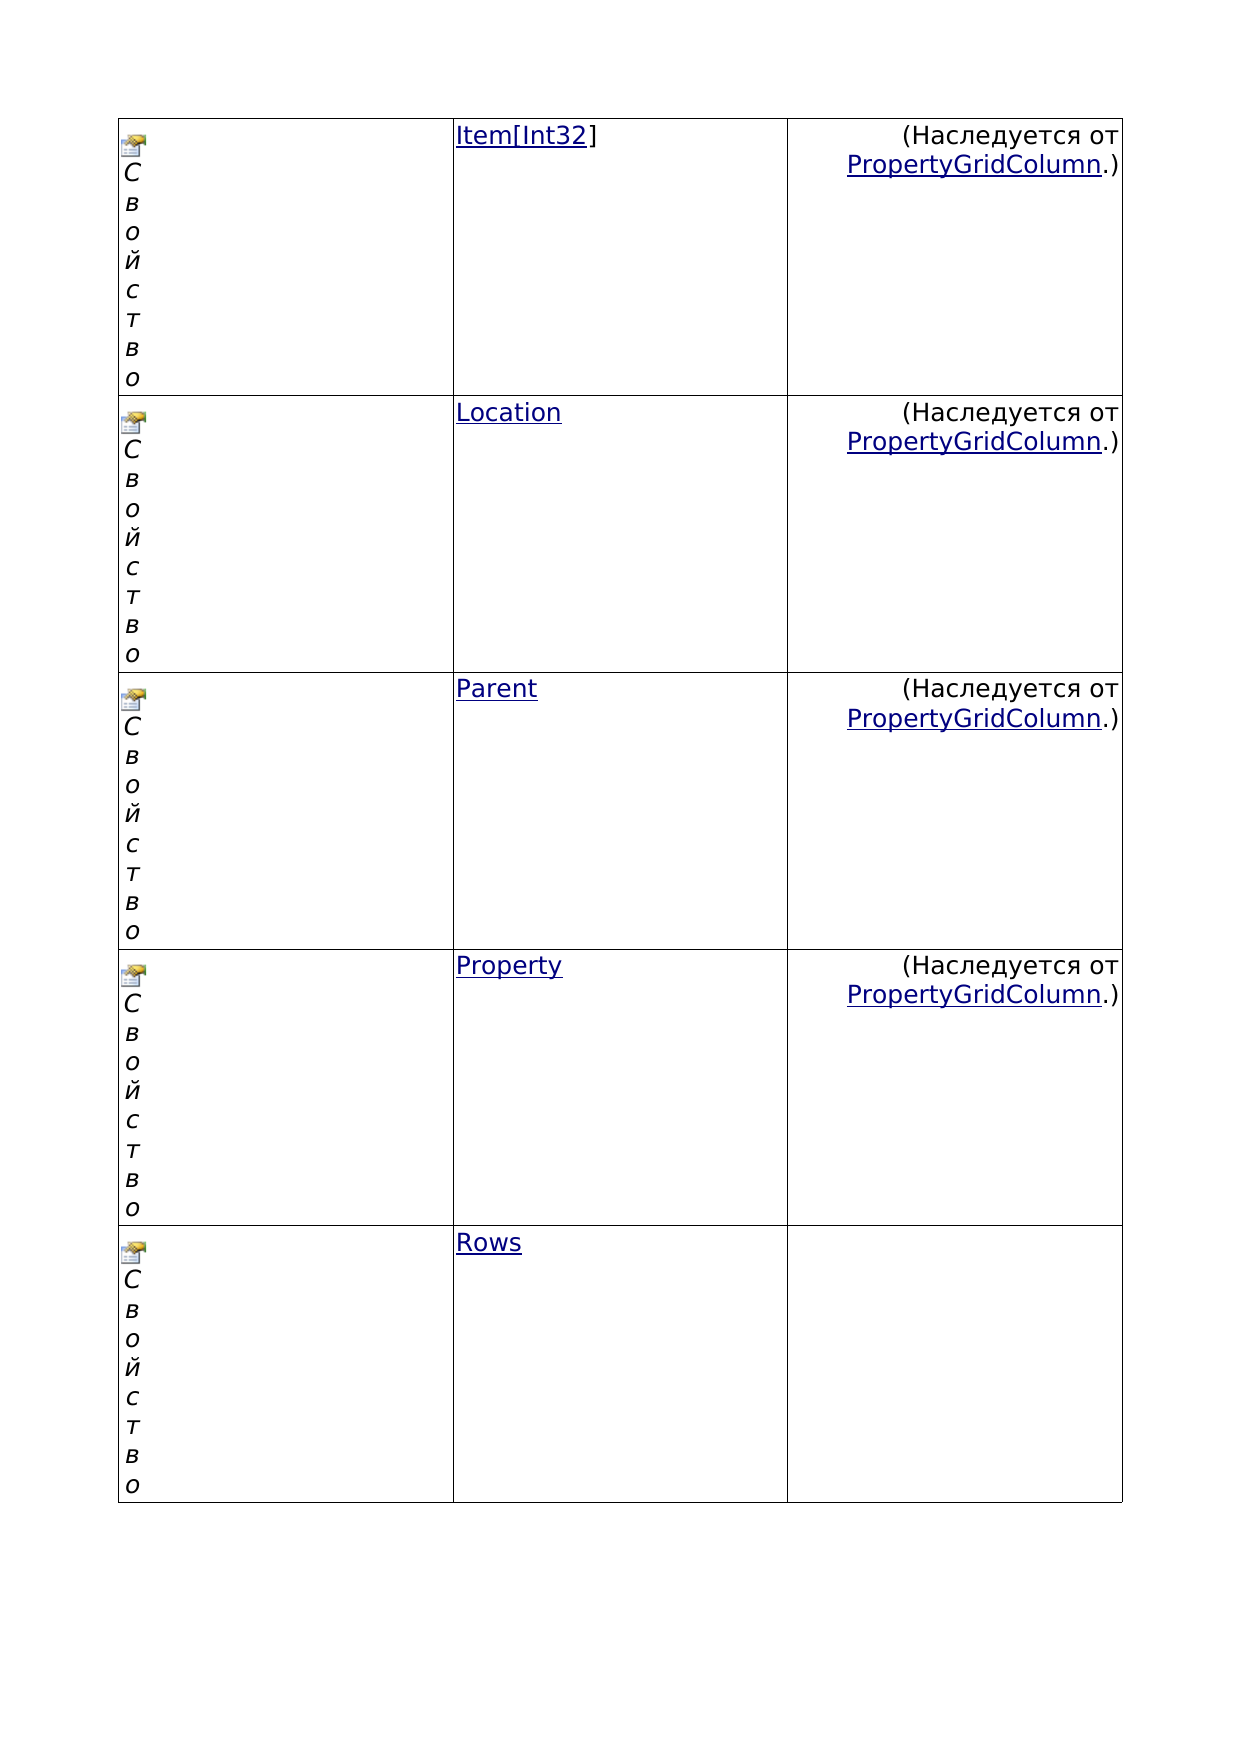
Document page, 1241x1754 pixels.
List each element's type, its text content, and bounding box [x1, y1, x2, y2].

table_cell Parent [454, 673, 787, 948]
table_cell Item[Int32] [454, 119, 787, 395]
table_cell Location [454, 396, 787, 672]
table_cell [119, 119, 453, 395]
table_cell [119, 396, 453, 672]
table_cell [119, 950, 453, 1225]
picture [121, 133, 147, 159]
table_cell (Наследуется от PropertyGridColumn.) [788, 950, 1122, 1225]
table_cell (Наследуется от PropertyGridColumn.) [788, 396, 1122, 672]
table_cell [788, 1226, 1122, 1502]
table_cell Property [454, 950, 787, 1225]
table_cell [119, 673, 453, 948]
table_cell [119, 1226, 453, 1502]
picture [121, 410, 147, 436]
table_cell (Наследуется от PropertyGridColumn.) [788, 673, 1122, 948]
table_cell (Наследуется от PropertyGridColumn.) [788, 119, 1122, 395]
table_cell Rows [454, 1226, 787, 1502]
picture [121, 687, 147, 713]
picture [121, 963, 147, 989]
picture [121, 1240, 147, 1266]
